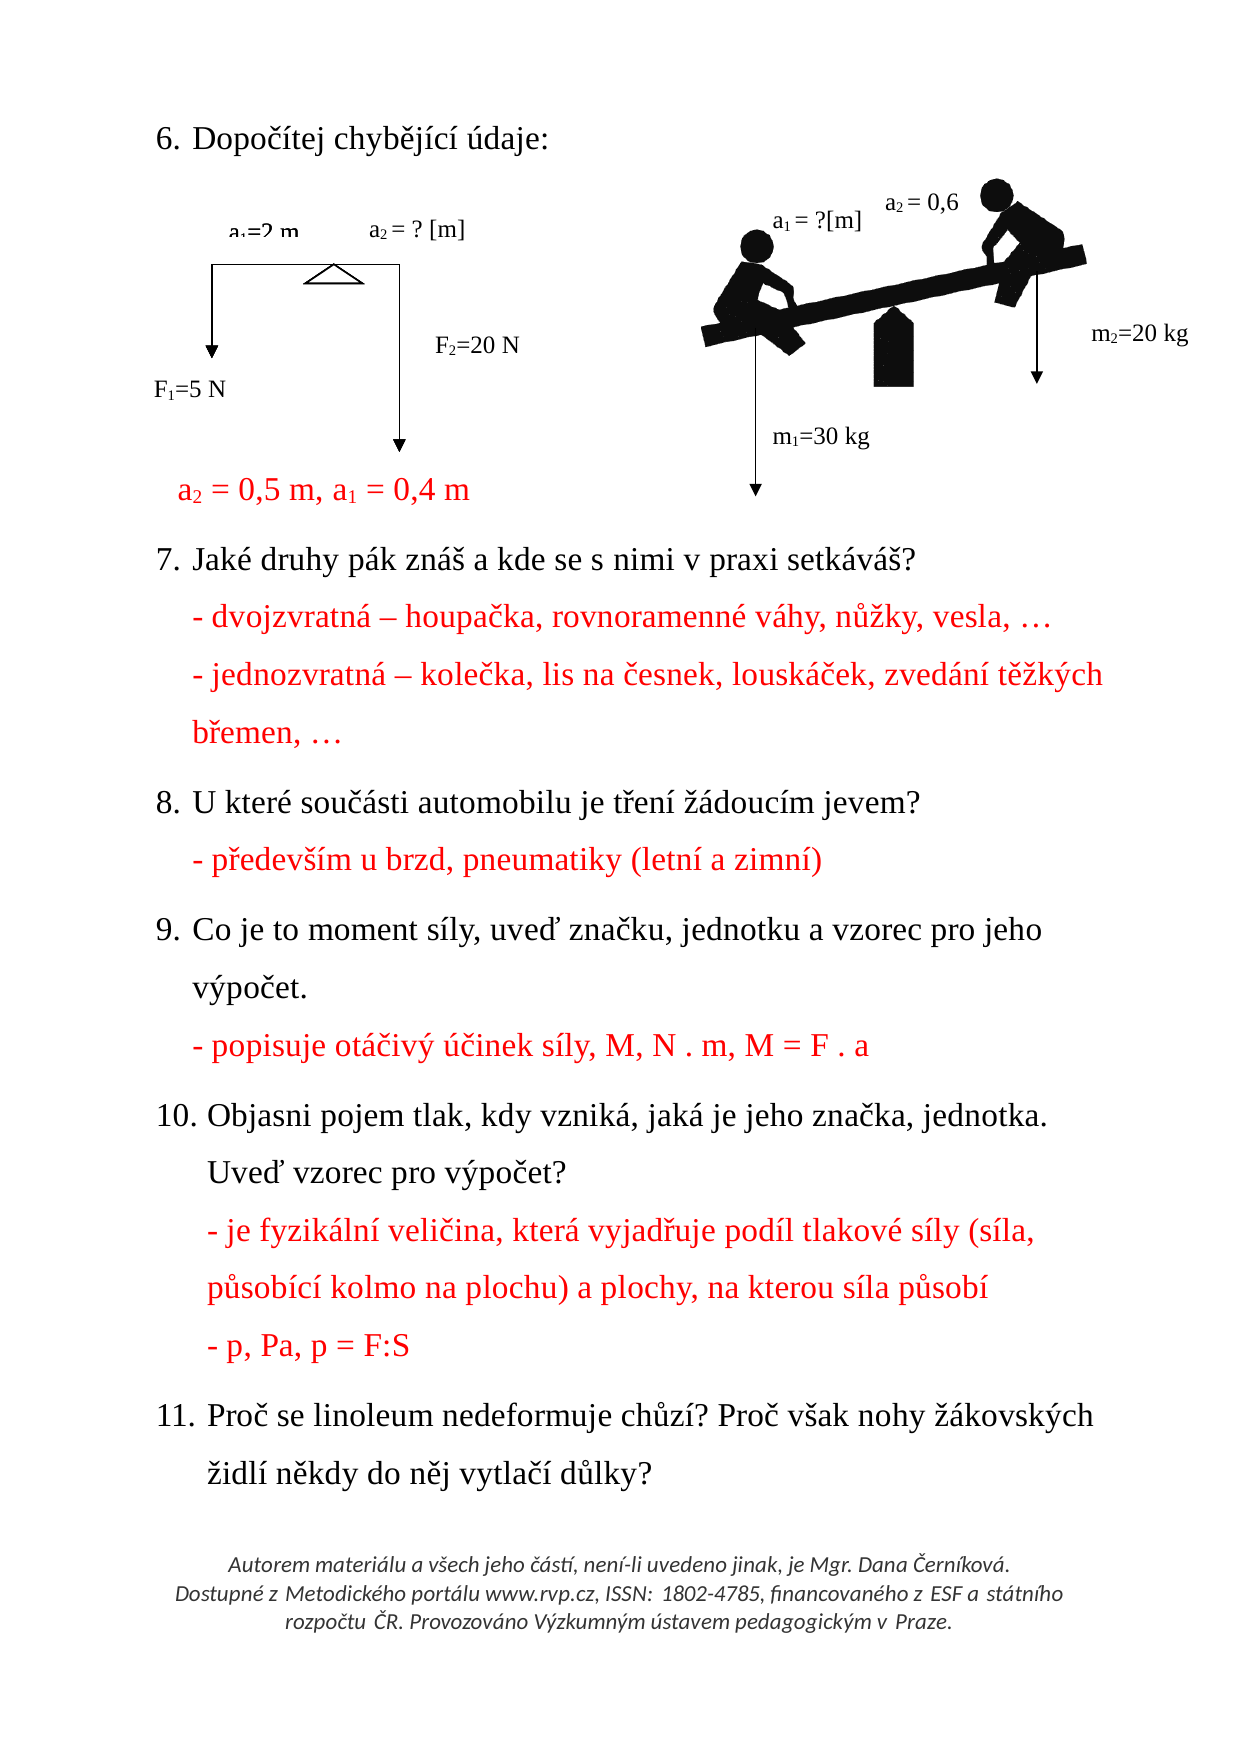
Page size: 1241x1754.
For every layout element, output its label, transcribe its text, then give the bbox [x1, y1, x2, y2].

list Jaké druhy pák znáš a kde se s nimi v praxi setkáváš? - dvojzvratná – houpačka, rovnoramenné váhy, nůžky, vesla, … - jednozvratná – kolečka, lis na česnek, louskáček, zvedání těžkých břemen, … [156, 539, 1122, 750]
text a1 = ?[m] [772, 205, 870, 234]
list F2=20 N [435, 330, 533, 359]
text m1=30 kg [772, 421, 870, 450]
text F1=5 N [153, 374, 252, 403]
text m2=20 kg [1091, 318, 1189, 347]
list Dopočítej chybějící údaje: [156, 118, 1122, 157]
text a2 = ? [m] [369, 214, 467, 243]
list U které součásti automobilu je tření žádoucím jevem? - především u brzd, pneumatiky (letní a zimní) [156, 782, 1122, 878]
text a2 = 0,5 m, a1 = 0,4 m [177, 469, 1122, 507]
list a1=2 m [228, 217, 308, 237]
list Proč se linoleum nedeformuje chůzí? Proč však nohy žákovských židlí někdy do něj vytlačí důlky? [156, 1395, 1122, 1491]
list Co je to moment síly, uveď značku, jednotku a vzorec pro jeho výpočet. - popisuje otáčivý účinek síly, M, N . m, M = F . a [156, 909, 1122, 1063]
list Objasni pojem tlak, kdy vzniká, jaká je jeho značka, jednotka. Uveď vzorec pro výpočet? - je fyzikální veličina, která vyjadřuje podíl tlakové síly (síla, působící kolmo na plochu) a plochy, na kterou síla působí - p, Pa, p = F:S [156, 1095, 1122, 1363]
list a2 = 0,6 m [885, 186, 983, 224]
picture [701, 178, 1087, 387]
